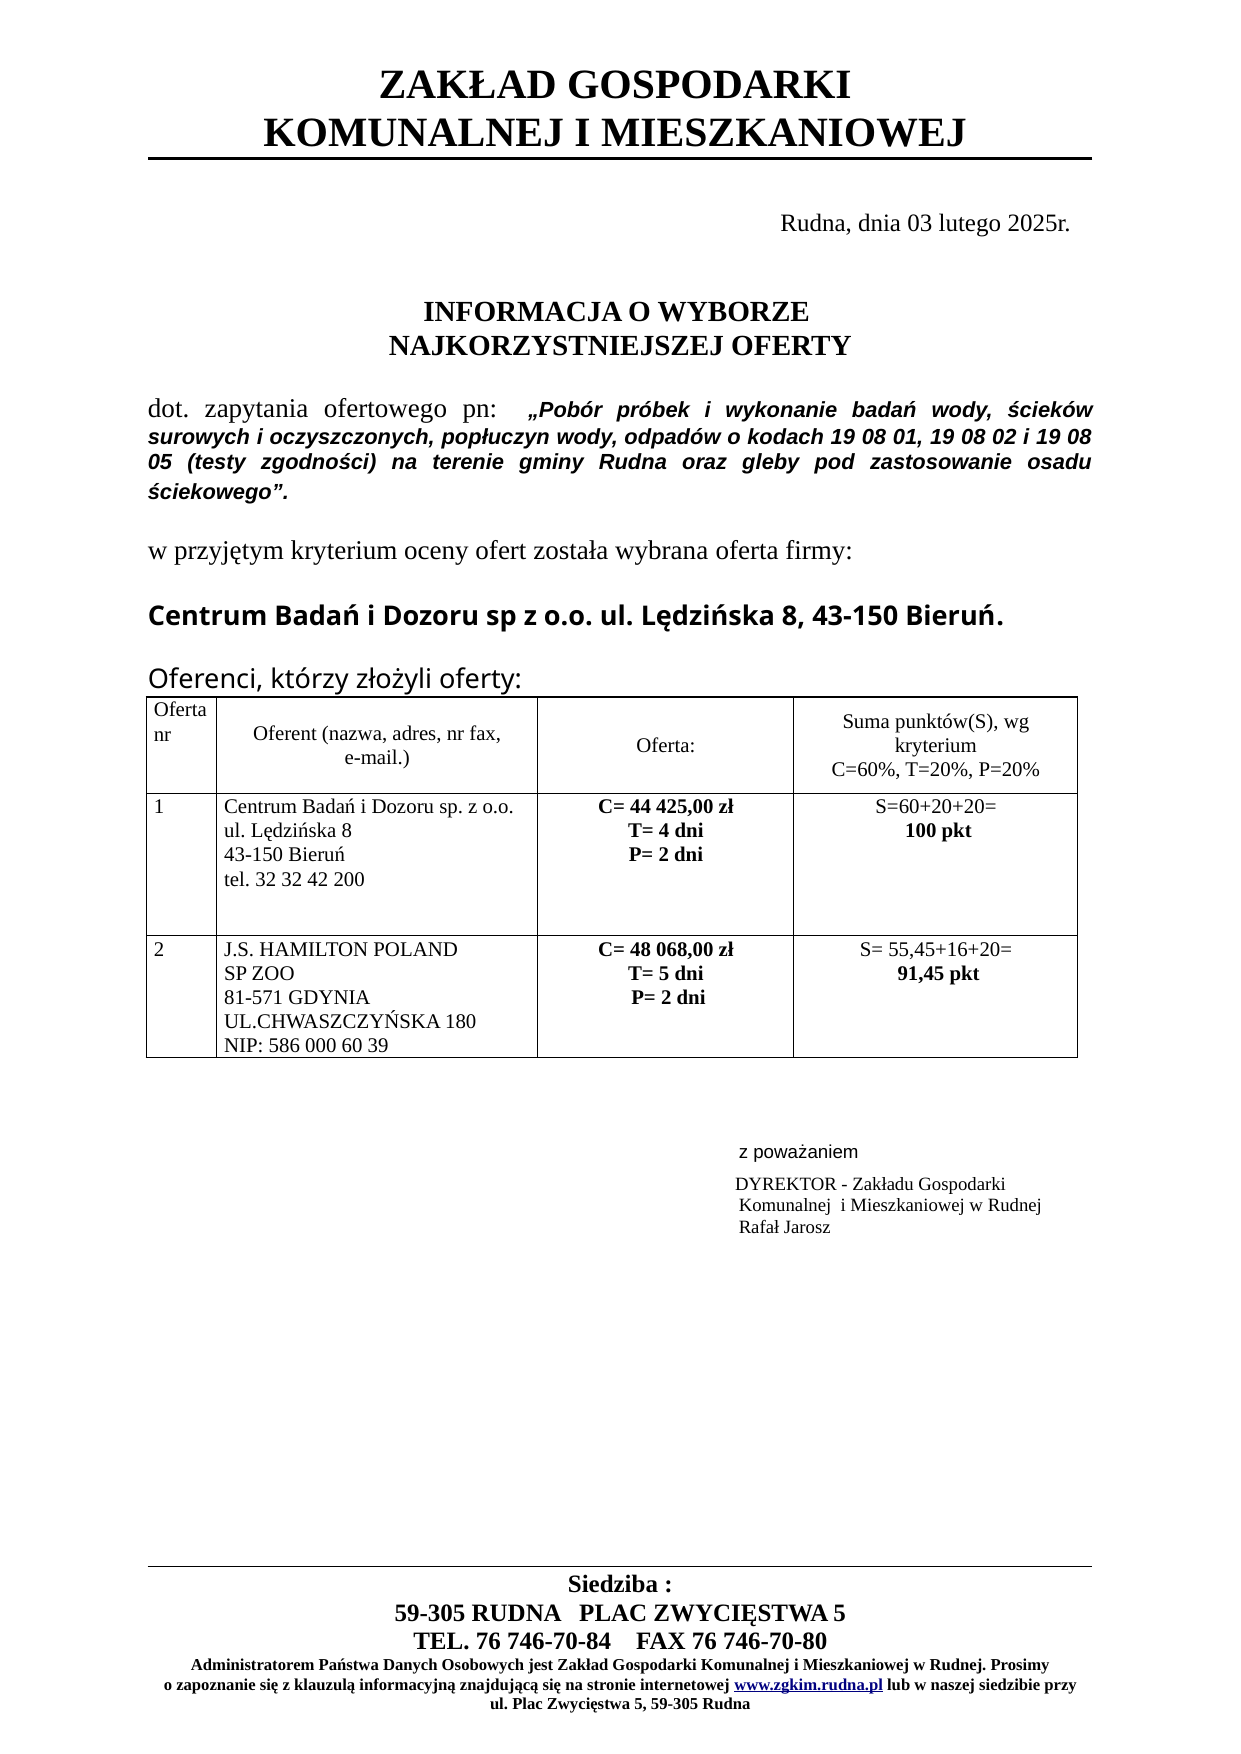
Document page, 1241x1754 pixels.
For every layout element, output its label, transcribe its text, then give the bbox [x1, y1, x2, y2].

table_cell C= 44 425,00 zł T= 4 dni P= 2 dni [538, 794, 793, 935]
text Rudna, dnia 03 lutego 2025r. [148, 208, 1092, 237]
text z poważaniem [148, 1140, 1092, 1162]
text Oferenci, którzy złożyli oferty: [148, 659, 1092, 696]
table_cell 2 [147, 936, 216, 1057]
text dot. zapytania ofertowego pn: „Pobór próbek i wykonanie badań wody, ścieków surowych i oczyszczonych, popłuczyn wody, odpadów o kodach 19 08 01, 19 08 02 i 19 08 05 (testy zgodności) na terenie gminy Rudna oraz gleby pod zastosowanie osadu ściekowego”. [148, 392, 1092, 505]
text Centrum Badań i Dozoru sp z o.o. ul. Lędzińska 8, 43-150 Bieruń. [148, 596, 1092, 633]
table_header Suma punktów(S), wg kryterium C=60%, T=20%, P=20% [794, 698, 1077, 793]
table_cell C= 48 068,00 zł T= 5 dni P= 2 dni [538, 936, 793, 1057]
table_cell S=60+20+20= 100 pkt [794, 794, 1077, 935]
text DYREKTOR - Zakładu Gospodarki Komunalnej i Mieszkaniowej w Rudnej [148, 1173, 1092, 1216]
table_header Oferta nr [147, 698, 216, 793]
table_cell Centrum Badań i Dozoru sp. z o.o. ul. Lędzińska 8 43-150 Bieruń tel. 32 32 42 200 [217, 794, 537, 935]
text NAJKORZYSTNIEJSZEJ OFERTY [148, 328, 1092, 361]
table_cell S= 55,45+16+20= 91,45 pkt [794, 936, 1077, 1057]
text Rafał Jarosz [591, 1216, 1092, 1237]
text w przyjętym kryterium oceny ofert została wybrana oferta firmy: [148, 534, 1092, 565]
text INFORMACJA O WYBORZE [148, 294, 1092, 328]
table_header Oferent (nazwa, adres, nr fax, e-mail.) [217, 698, 537, 793]
table_cell 1 [147, 794, 216, 935]
table_header Oferta: [538, 698, 793, 793]
